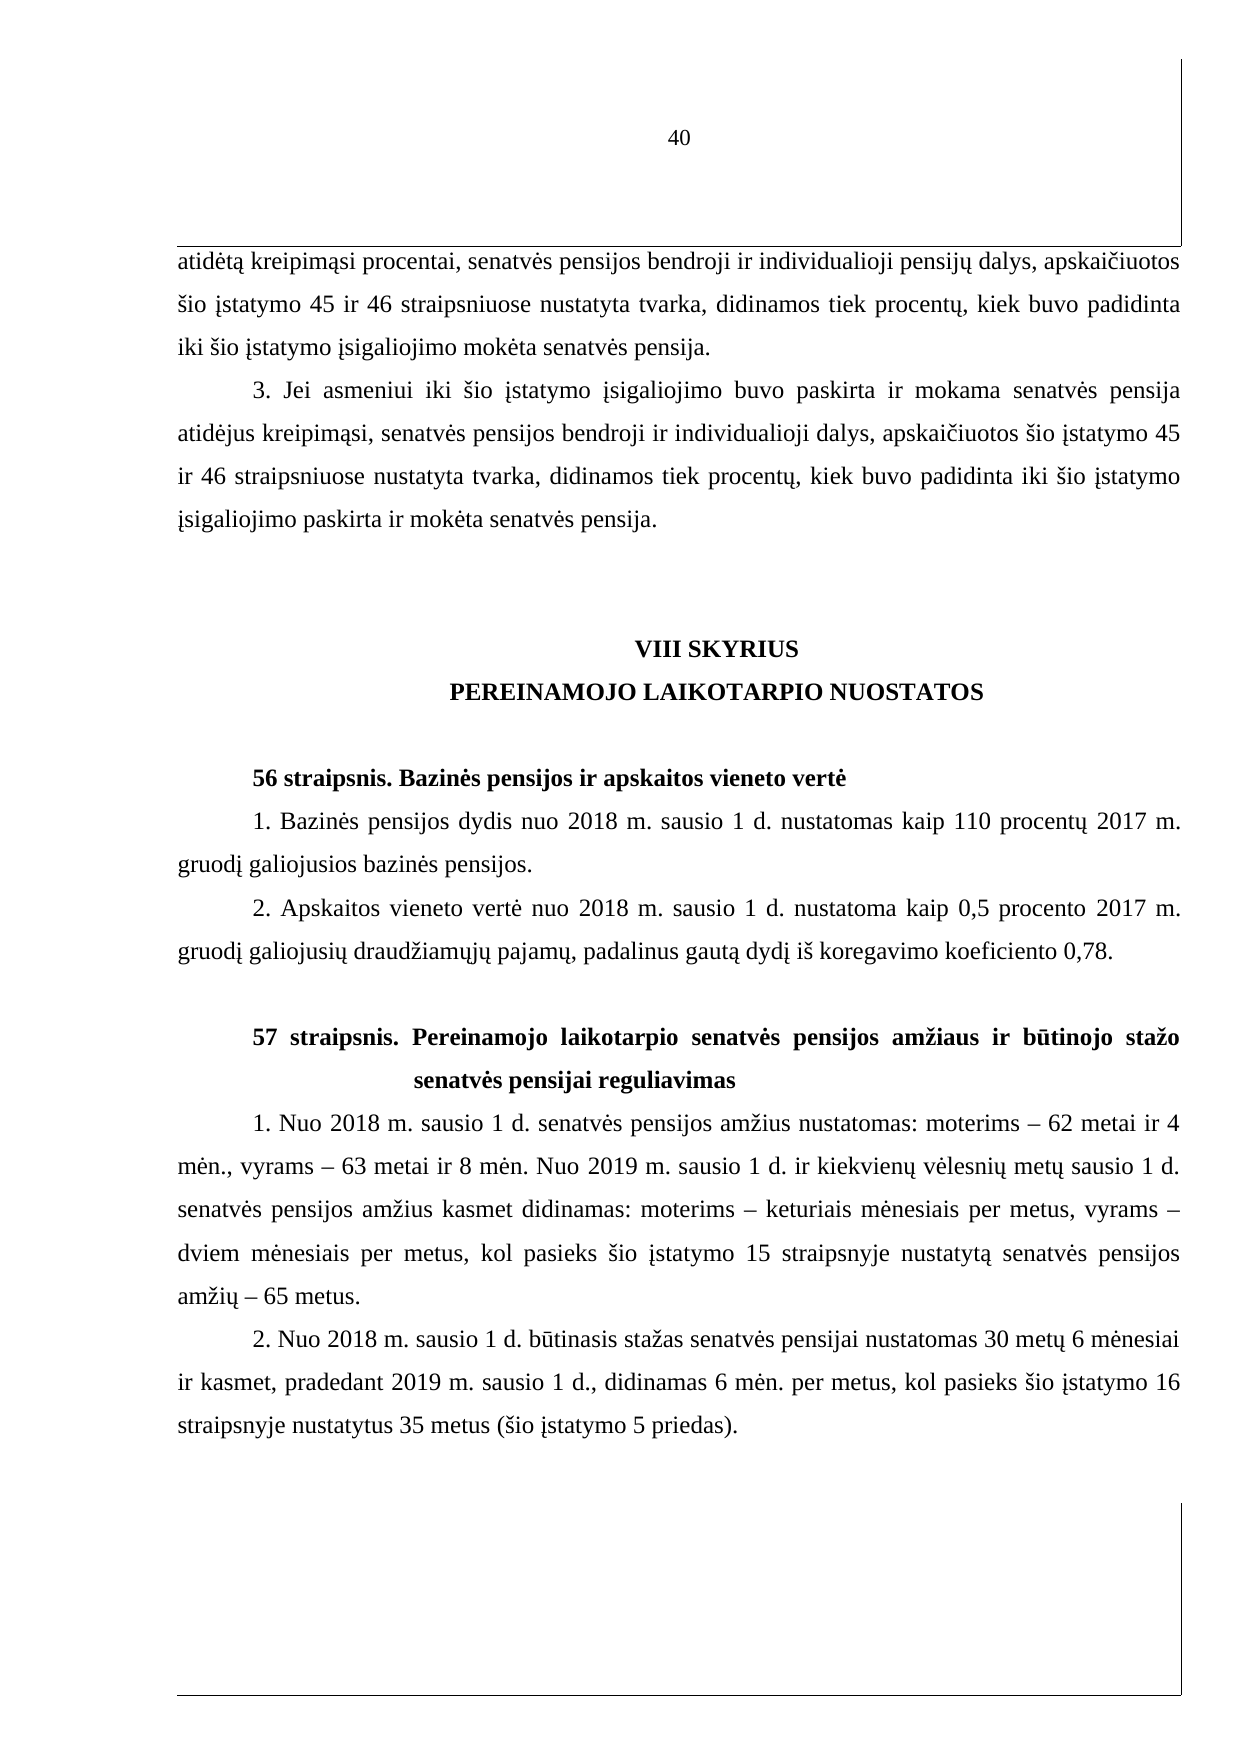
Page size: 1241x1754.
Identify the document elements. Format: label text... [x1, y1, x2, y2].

text VIII SKYRIUS [177, 634, 1181, 663]
text 1. Bazinės pensijos dydis nuo 2018 m. sausio 1 d. nustatomas kaip 110 procentų 2017 m. gruodį galiojusios bazinės pensijos. [177, 806, 1181, 878]
text 2. Apskaitos vieneto vertė nuo 2018 m. sausio 1 d. nustatoma kaip 0,5 procento 2017 m. gruodį galiojusių draudžiamųjų pajamų, padalinus gautą dydį iš koregavimo koeficiento 0,78. [177, 893, 1181, 964]
text 1. Nuo 2018 m. sausio 1 d. senatvės pensijos amžius nustatomas: moterims – 62 metai ir 4 mėn., vyrams – 63 metai ir 8 mėn. Nuo 2019 m. sausio 1 d. ir kiekvienų vėlesnių metų sausio 1 d. senatvės pensijos amžius kasmet didinamas: moterims – keturiais mėnesiais per metus, vyrams – dviem mėnesiais per metus, kol pasieks šio įstatymo 15 straipsnyje nustatytą senatvės pensijos amžių – 65 metus. [177, 1108, 1181, 1309]
text 56 straipsnis. Bazinės pensijos ir apskaitos vieneto vertė [177, 763, 1181, 792]
text 2. Nuo 2018 m. sausio 1 d. būtinasis stažas senatvės pensijai nustatomas 30 metų 6 mėnesiai ir kasmet, pradedant 2019 m. sausio 1 d., didinamas 6 mėn. per metus, kol pasieks šio įstatymo 16 straipsnyje nustatytus 35 metus (šio įstatymo 5 priedas). [177, 1324, 1181, 1439]
text 57 straipsnis. Pereinamojo laikotarpio senatvės pensijos amžiaus ir būtinojo stažo senatvės pensijai reguliavimas [252, 1022, 1181, 1094]
text 3. Jei asmeniui iki šio įstatymo įsigaliojimo buvo paskirta ir mokama senatvės pensija atidėjus kreipimąsi, senatvės pensijos bendroji ir individualioji dalys, apskaičiuotos šio įstatymo 45 ir 46 straipsniuose nustatyta tvarka, didinamos tiek procentų, kiek buvo padidinta iki šio įstatymo įsigaliojimo paskirta ir mokėta senatvės pensija. [177, 375, 1181, 533]
text atidėtą kreipimąsi procentai, senatvės pensijos bendroji ir individualioji pensijų dalys, apskaičiuotos šio įstatymo 45 ir 46 straipsniuose nustatyta tvarka, didinamos tiek procentų, kiek buvo padidinta iki šio įstatymo įsigaliojimo mokėta senatvės pensija. [177, 246, 1181, 361]
text PEREINAMOJO LAIKOTARPIO NUOSTATOS [177, 677, 1181, 706]
